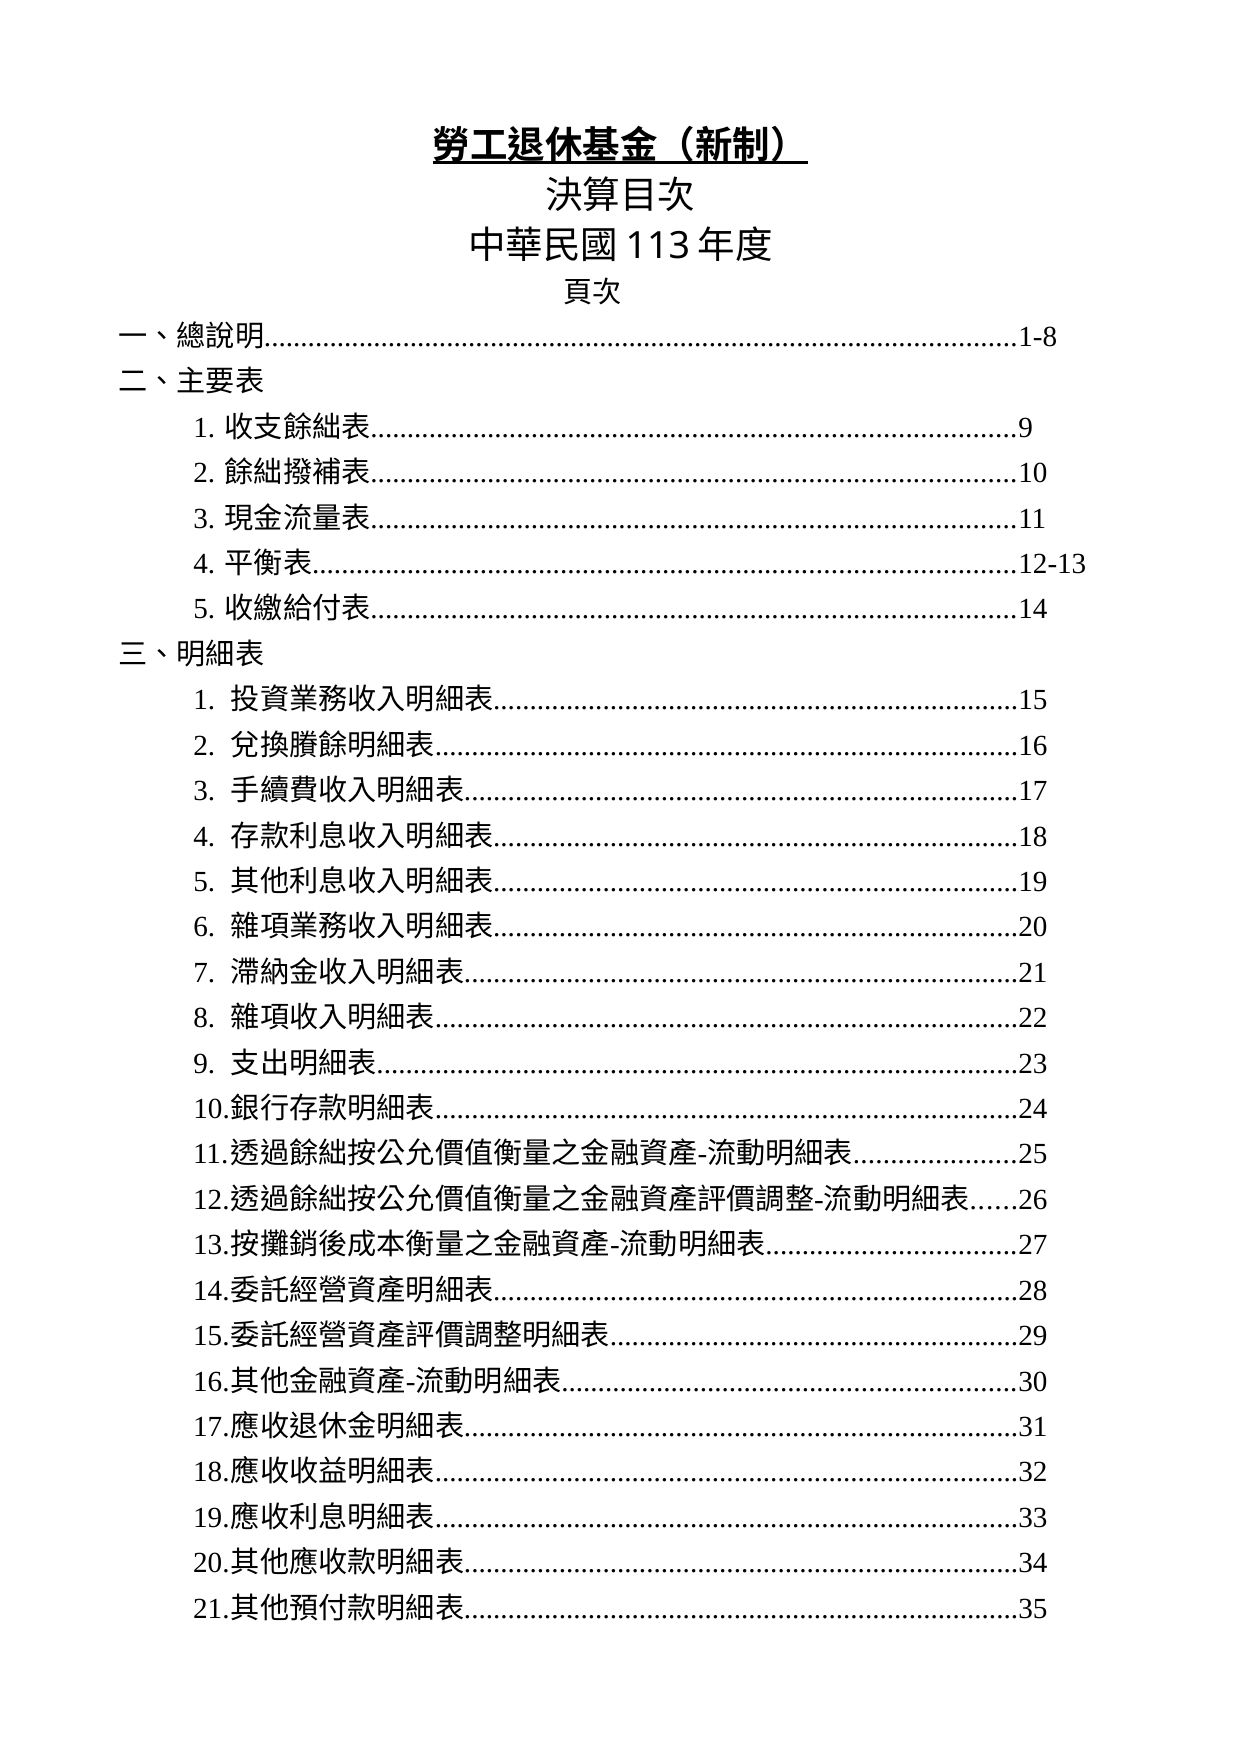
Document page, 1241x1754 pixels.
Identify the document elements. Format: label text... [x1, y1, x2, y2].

list 雜項業務收入明細表 20 [193, 903, 1122, 945]
list 應收利息明細表 33 [178, 1493, 1122, 1536]
text 一、總說明 1-8 [118, 312, 1122, 355]
list 平衡表 12-13 [193, 539, 1122, 582]
text 三、明細表 [118, 630, 1122, 673]
text 二、主要表 [118, 358, 1122, 400]
list 委託經營資產評價調整明細表 29 [178, 1312, 1122, 1354]
list 投資業務收入明細表 15 [193, 676, 1122, 718]
list 按攤銷後成本衡量之金融資產-流動明細表 27 [178, 1221, 1122, 1263]
text 決算目次 [118, 168, 1122, 218]
text 頁次 [118, 268, 1122, 310]
list 透過餘絀按公允價值衡量之金融資產-流動明細表 25 [178, 1130, 1122, 1172]
text 勞工退休基金（新制） [118, 118, 1122, 168]
list 應收退休金明細表 31 [178, 1402, 1122, 1445]
list 餘絀撥補表 10 [193, 449, 1122, 491]
list 其他應收款明細表 34 [178, 1539, 1122, 1581]
list 滯納金收入明細表 21 [193, 948, 1122, 991]
text 中華民國113年度 [118, 218, 1122, 268]
list 銀行存款明細表 24 [193, 1084, 1122, 1127]
list 收繳給付表 14 [193, 585, 1122, 627]
list 委託經營資產明細表 28 [178, 1266, 1122, 1308]
list 透過餘絀按公允價值衡量之金融資產評價調整-流動明細表 26 [178, 1175, 1122, 1218]
list 兌換賸餘明細表 16 [193, 721, 1122, 763]
list 應收收益明細表 32 [178, 1448, 1122, 1490]
list 存款利息收入明細表 18 [193, 812, 1122, 854]
list 其他金融資產-流動明細表 30 [178, 1357, 1122, 1399]
list 現金流量表 11 [193, 494, 1122, 536]
list 支出明細表 23 [193, 1039, 1122, 1081]
list 收支餘絀表 9 [193, 403, 1122, 446]
list 雜項收入明細表 22 [193, 994, 1122, 1036]
list 其他預付款明細表 35 [178, 1584, 1122, 1626]
list 手續費收入明細表 17 [193, 767, 1122, 809]
list 其他利息收入明細表 19 [193, 857, 1122, 900]
